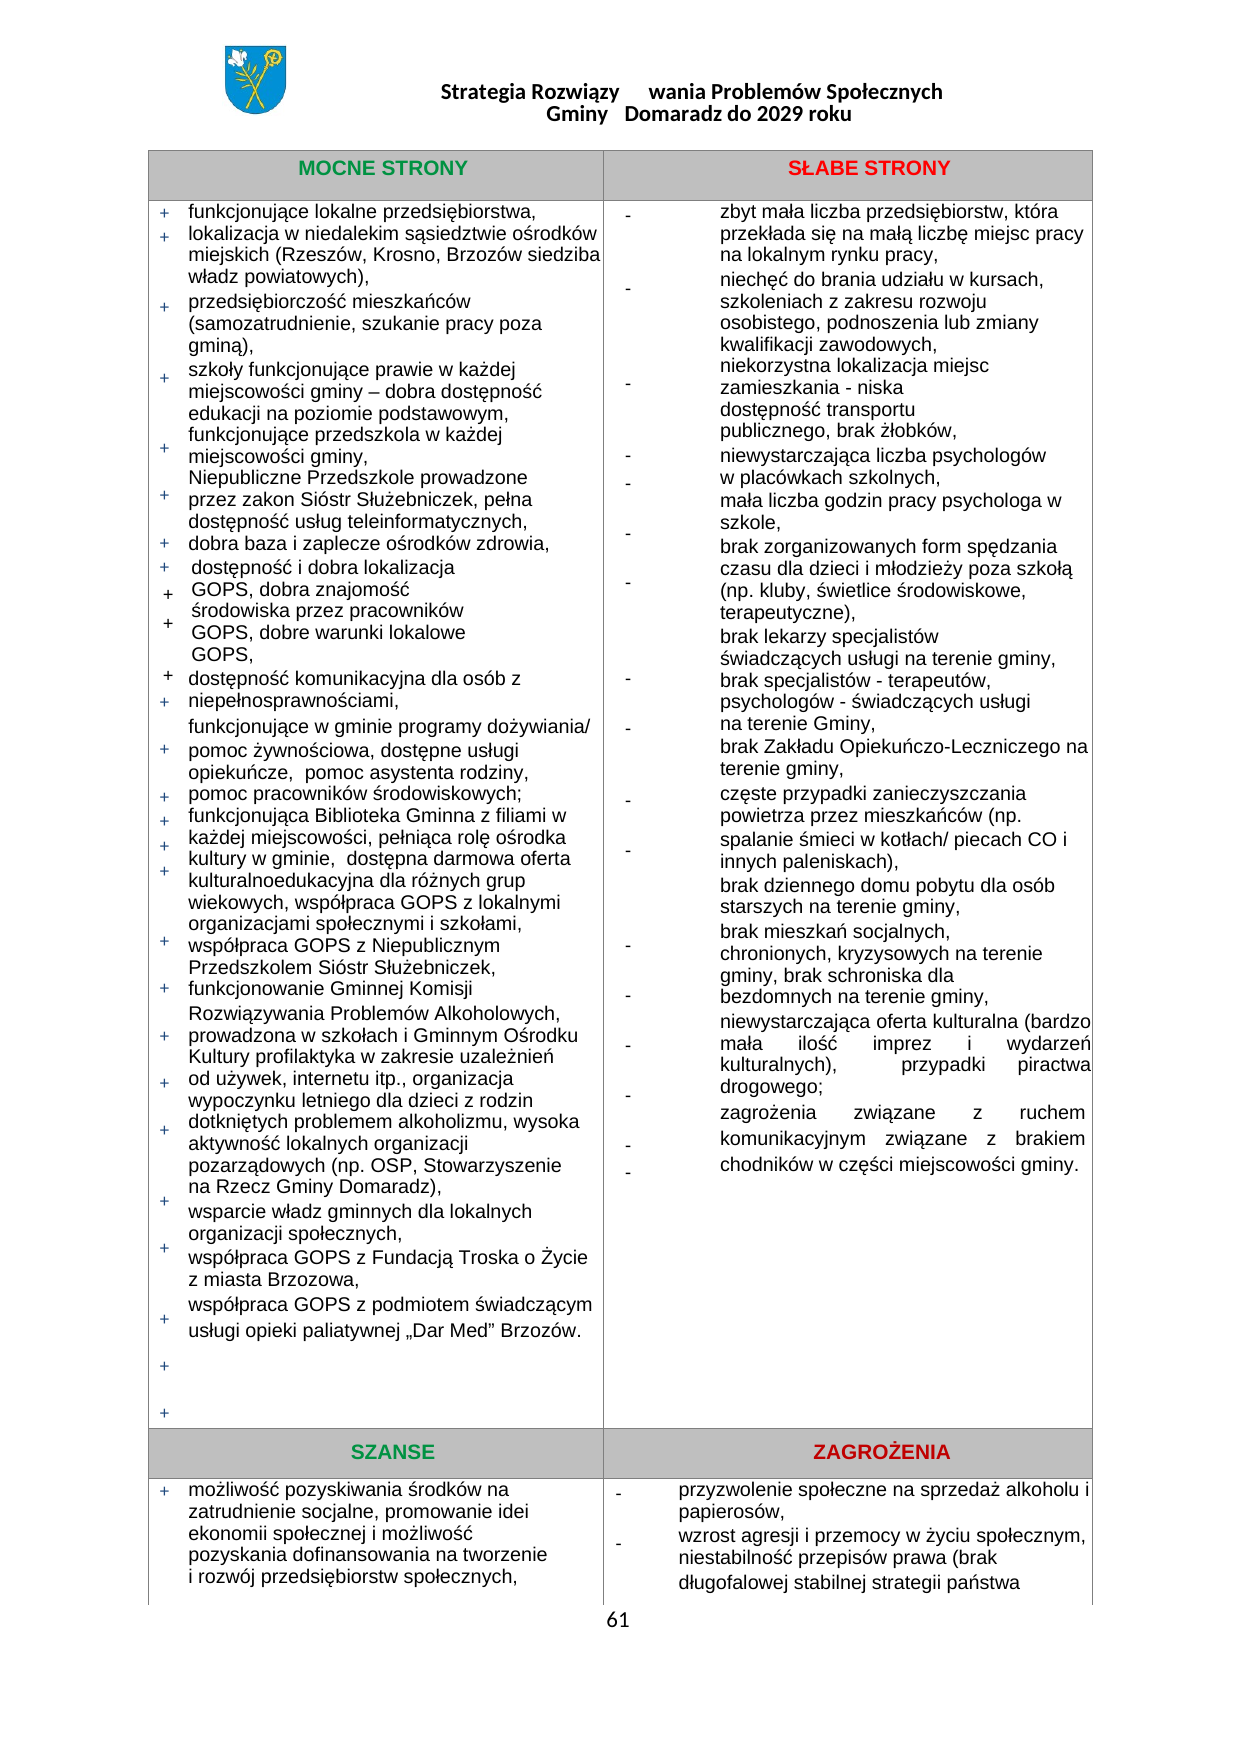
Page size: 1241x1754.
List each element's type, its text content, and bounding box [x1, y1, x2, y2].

table_cell [604, 1479, 678, 1605]
table_cell zbyt mała liczba przedsiębiorstw, która przekłada się na małą liczbę miejsc pracy na lokalnym rynku pracy, niechęć do brania udziału w kursach, szkoleniach z zakresu rozwoju osobistego, podnoszenia lub zmiany kwalifikacji zawodowych, niekorzystna lokalizacja miejsc zamieszkania - niska dostępność transportu publicznego, brak żłobków, niewystarczająca liczba psychologów w placówkach szkolnych, mała liczba godzin pracy psychologa w szkole, brak zorganizowanych form spędzania czasu dla dzieci i młodzieży poza szkołą (np. kluby, świetlice środowiskowe, terapeutyczne), brak lekarzy specjalistów świadczących usługi na terenie gminy, brak specjalistów - terapeutów, psychologów - świadczących usługi na terenie Gminy, brak Zakładu Opiekuńczo-Leczniczego na terenie gminy, częste przypadki zanieczyszczania powietrza przez mieszkańców (np. spalanie śmieci w kotłach/ piecach CO i innych paleniskach), brak dziennego domu pobytu dla osób starszych na terenie gminy, brak mieszkań socjalnych, chronionych, kryzysowych na terenie gminy, brak schroniska dla bezdomnych na terenie gminy, niewystarczająca oferta kulturalna (bardzo mała ilość imprez i wydarzeń kulturalnych), przypadki piractwa drogowego; zagrożenia związane z ruchem komunikacyjnym związane z brakiem chodników w części miejscowości gminy. [720, 201, 1092, 1428]
table_cell SZANSE [188, 1429, 603, 1478]
table_cell [149, 1429, 188, 1478]
table_cell [604, 1429, 678, 1478]
table_header [604, 151, 720, 200]
table_cell + + + + + + + + + + + + + + + + + + + + + + + + + + + [149, 201, 188, 1428]
table_cell przyzwolenie społeczne na sprzedaż alkoholu i papierosów, wzrost agresji i przemocy w życiu społecznym, niestabilność przepisów prawa (brak długofalowej stabilnej strategii państwa [678, 1479, 1092, 1605]
table_header MOCNE STRONY [188, 151, 603, 200]
table_cell [604, 201, 720, 1428]
table_header SŁABE STRONY [720, 151, 1092, 200]
table_cell możliwość pozyskiwania środków na zatrudnienie socjalne, promowanie idei ekonomii społecznej i możliwość pozyskania dofinansowania na tworzenie i rozwój przedsiębiorstw społecznych, [188, 1479, 603, 1605]
table_cell + [149, 1479, 188, 1605]
table_cell funkcjonujące lokalne przedsiębiorstwa, lokalizacja w niedalekim sąsiedztwie ośrodków miejskich (Rzeszów, Krosno, Brzozów siedziba władz powiatowych), przedsiębiorczość mieszkańców (samozatrudnienie, szukanie pracy poza gminą), szkoły funkcjonujące prawie w każdej miejscowości gminy – dobra dostępność edukacji na poziomie podstawowym, funkcjonujące przedszkola w każdej miejscowości gminy, Niepubliczne Przedszkole prowadzone przez zakon Sióstr Służebniczek, pełna dostępność usług teleinformatycznych, dobra baza i zaplecze ośrodków zdrowia, dostępność i dobra lokalizacja GOPS, dobra znajomość środowiska przez pracowników GOPS, dobre warunki lokalowe GOPS, dostępność komunikacyjna dla osób z niepełnosprawnościami, funkcjonujące w gminie programy dożywiania/ pomoc żywnościowa, dostępne usługi opiekuńcze, pomoc asystenta rodziny, pomoc pracowników środowiskowych; funkcjonująca Biblioteka Gminna z filiami w każdej miejscowości, pełniąca rolę ośrodka kultury w gminie, dostępna darmowa oferta kulturalnoedukacyjna dla różnych grup wiekowych, współpraca GOPS z lokalnymi organizacjami społecznymi i szkołami, współpraca GOPS z Niepublicznym Przedszkolem Sióstr Służebniczek, funkcjonowanie Gminnej Komisji Rozwiązywania Problemów Alkoholowych, prowadzona w szkołach i Gminnym Ośrodku Kultury profilaktyka w zakresie uzależnień od używek, internetu itp., organizacja wypoczynku letniego dla dzieci z rodzin dotkniętych problemem alkoholizmu, wysoka aktywność lokalnych organizacji pozarządowych (np. OSP, Stowarzyszenie na Rzecz Gminy Domaradz), wsparcie władz gminnych dla lokalnych organizacji społecznych, współpraca GOPS z Fundacją Troska o Życie z miasta Brzozowa, współpraca GOPS z podmiotem świadczącym usługi opieki paliatywnej „Dar Med” Brzozów. [188, 201, 603, 1428]
table_header [149, 151, 188, 200]
table_cell ZAGROŻENIA [678, 1429, 1092, 1478]
